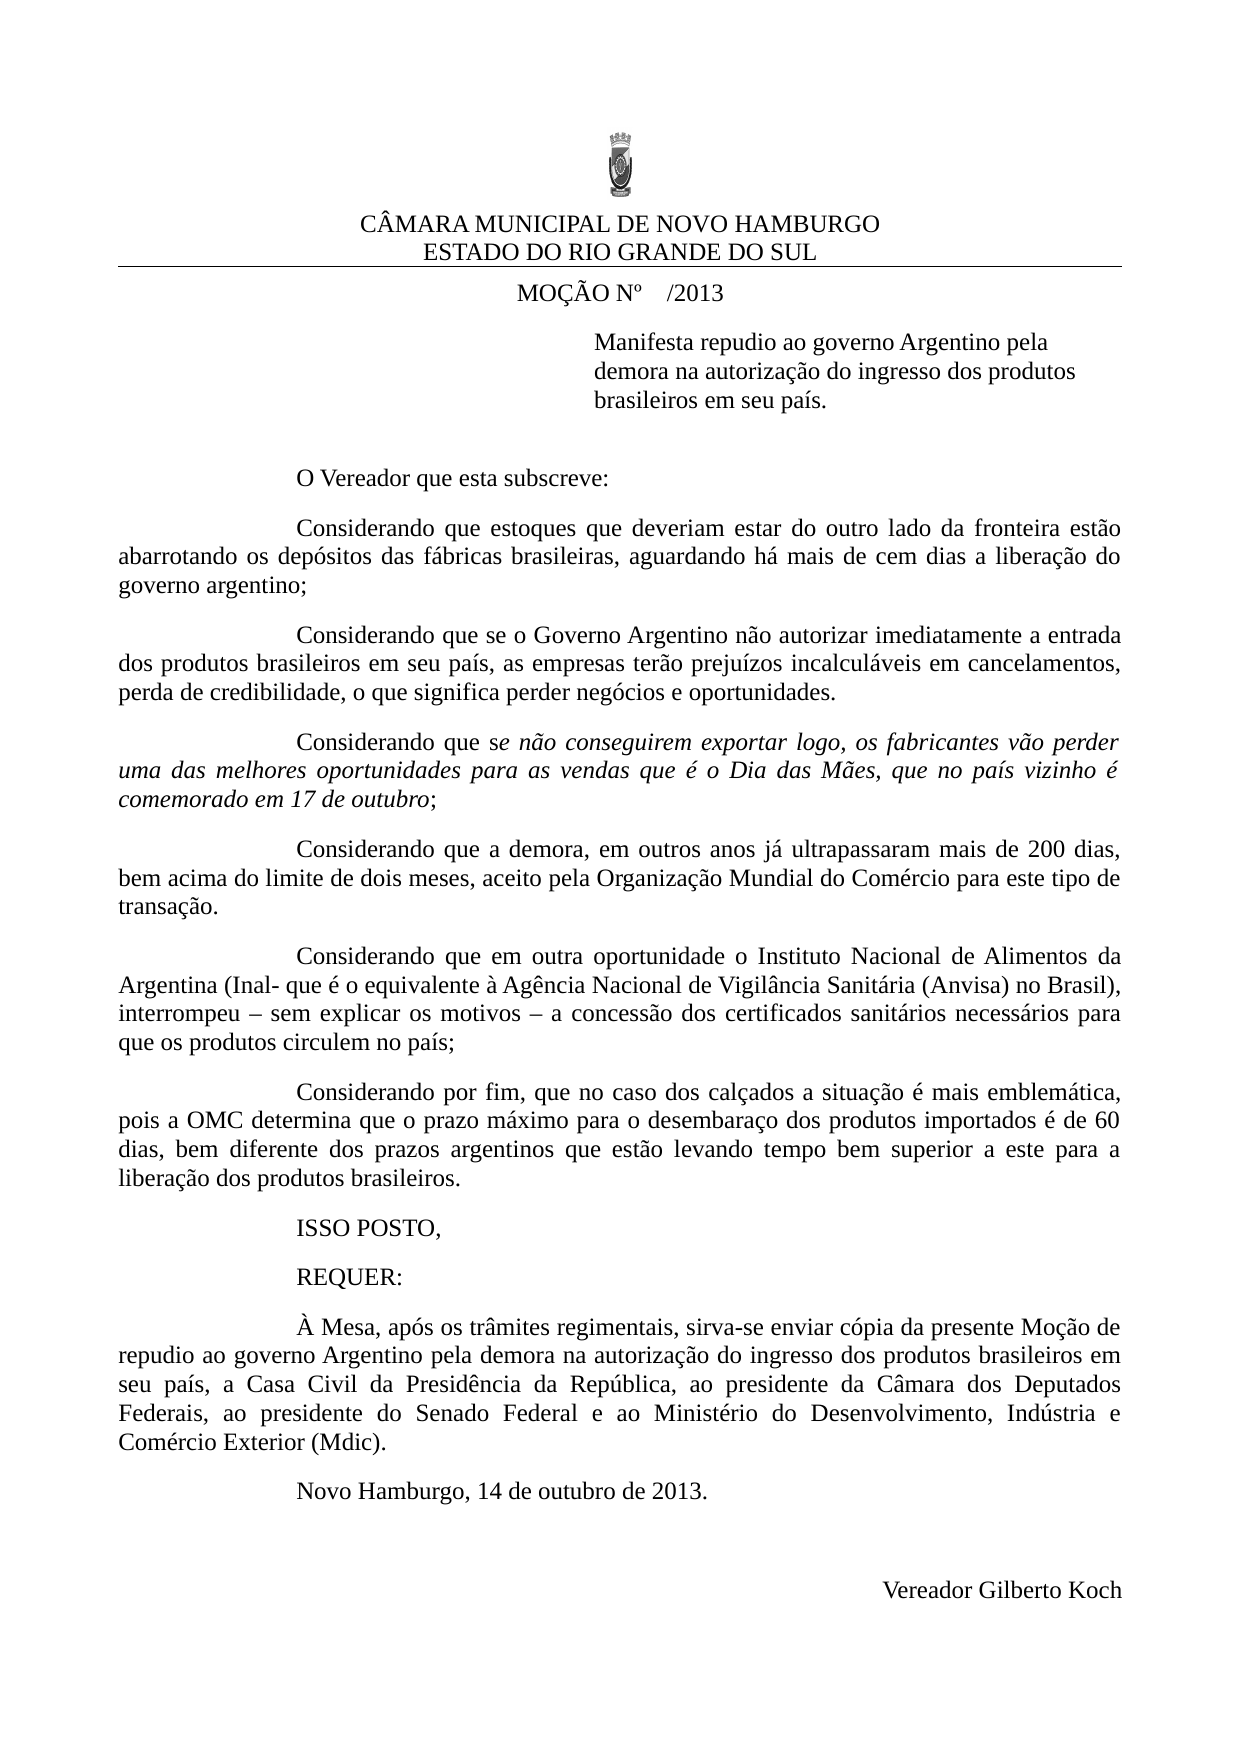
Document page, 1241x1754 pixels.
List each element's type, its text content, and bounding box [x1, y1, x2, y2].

text REQUER: [118, 1262, 1122, 1291]
text ESTADO DO RIO GRANDE DO SUL [118, 237, 1122, 266]
text Considerando por fim, que no caso dos calçados a situação é mais emblemática, pois a OMC determina que o prazo máximo para o desembaraço dos produtos importados é de 60 dias, bem diferente dos prazos argentinos que estão levando tempo bem superior a este para a liberação dos produtos brasileiros. [118, 1077, 1122, 1192]
text Considerando que a demora, em outros anos já ultrapassaram mais de 200 dias, bem acima do limite de dois meses, aceito pela Organização Mundial do Comércio para este tipo de transação. [118, 834, 1122, 920]
text O Vereador que esta subscreve: [118, 463, 1122, 492]
text Vereador Gilberto Koch [118, 1576, 1122, 1604]
text À Mesa, após os trâmites regimentais, sirva-se enviar cópia da presente Moção de repudio ao governo Argentino pela demora na autorização do ingresso dos produtos brasileiros em seu país, a Casa Civil da Presidência da República, ao presidente da Câmara dos Deputados Federais, ao presidente do Senado Federal e ao Ministério do Desenvolvimento, Indústria e Comércio Exterior (Mdic). [118, 1312, 1122, 1456]
text Considerando que estoques que deveriam estar do outro lado da fronteira estão abarrotando os depósitos das fábricas brasileiras, aguardando há mais de cem dias a liberação do governo argentino; [118, 513, 1122, 599]
text Considerando que se não conseguirem exportar logo, os fabricantes vão perder uma das melhores oportunidades para as vendas que é o Dia das Mães, que no país vizinho é comemorado em 17 de outubro; [118, 727, 1122, 813]
text Considerando que em outra oportunidade o Instituto Nacional de Alimentos da Argentina (Inal- que é o equivalente à Agência Nacional de Vigilância Sanitária (Anvisa) no Brasil), interrompeu – sem explicar os motivos – a concessão dos certificados sanitários necessários para que os produtos circulem no país; [118, 941, 1122, 1056]
text Manifesta repudio ao governo Argentino pela demora na autorização do ingresso dos produtos brasileiros em seu país. [594, 327, 1122, 413]
text MOÇÃO Nº /2013 [118, 278, 1122, 306]
text ISSO POSTO, [118, 1213, 1122, 1241]
text Considerando que se o Governo Argentino não autorizar imediatamente a entrada dos produtos brasileiros em seu país, as empresas terão prejuízos incalculáveis em cancelamentos, perda de credibilidade, o que significa perder negócios e oportunidades. [118, 620, 1122, 706]
text CÂMARA MUNICIPAL DE NOVO HAMBURGO [118, 209, 1122, 237]
text Novo Hamburgo, 14 de outubro de 2013. [118, 1476, 1122, 1505]
